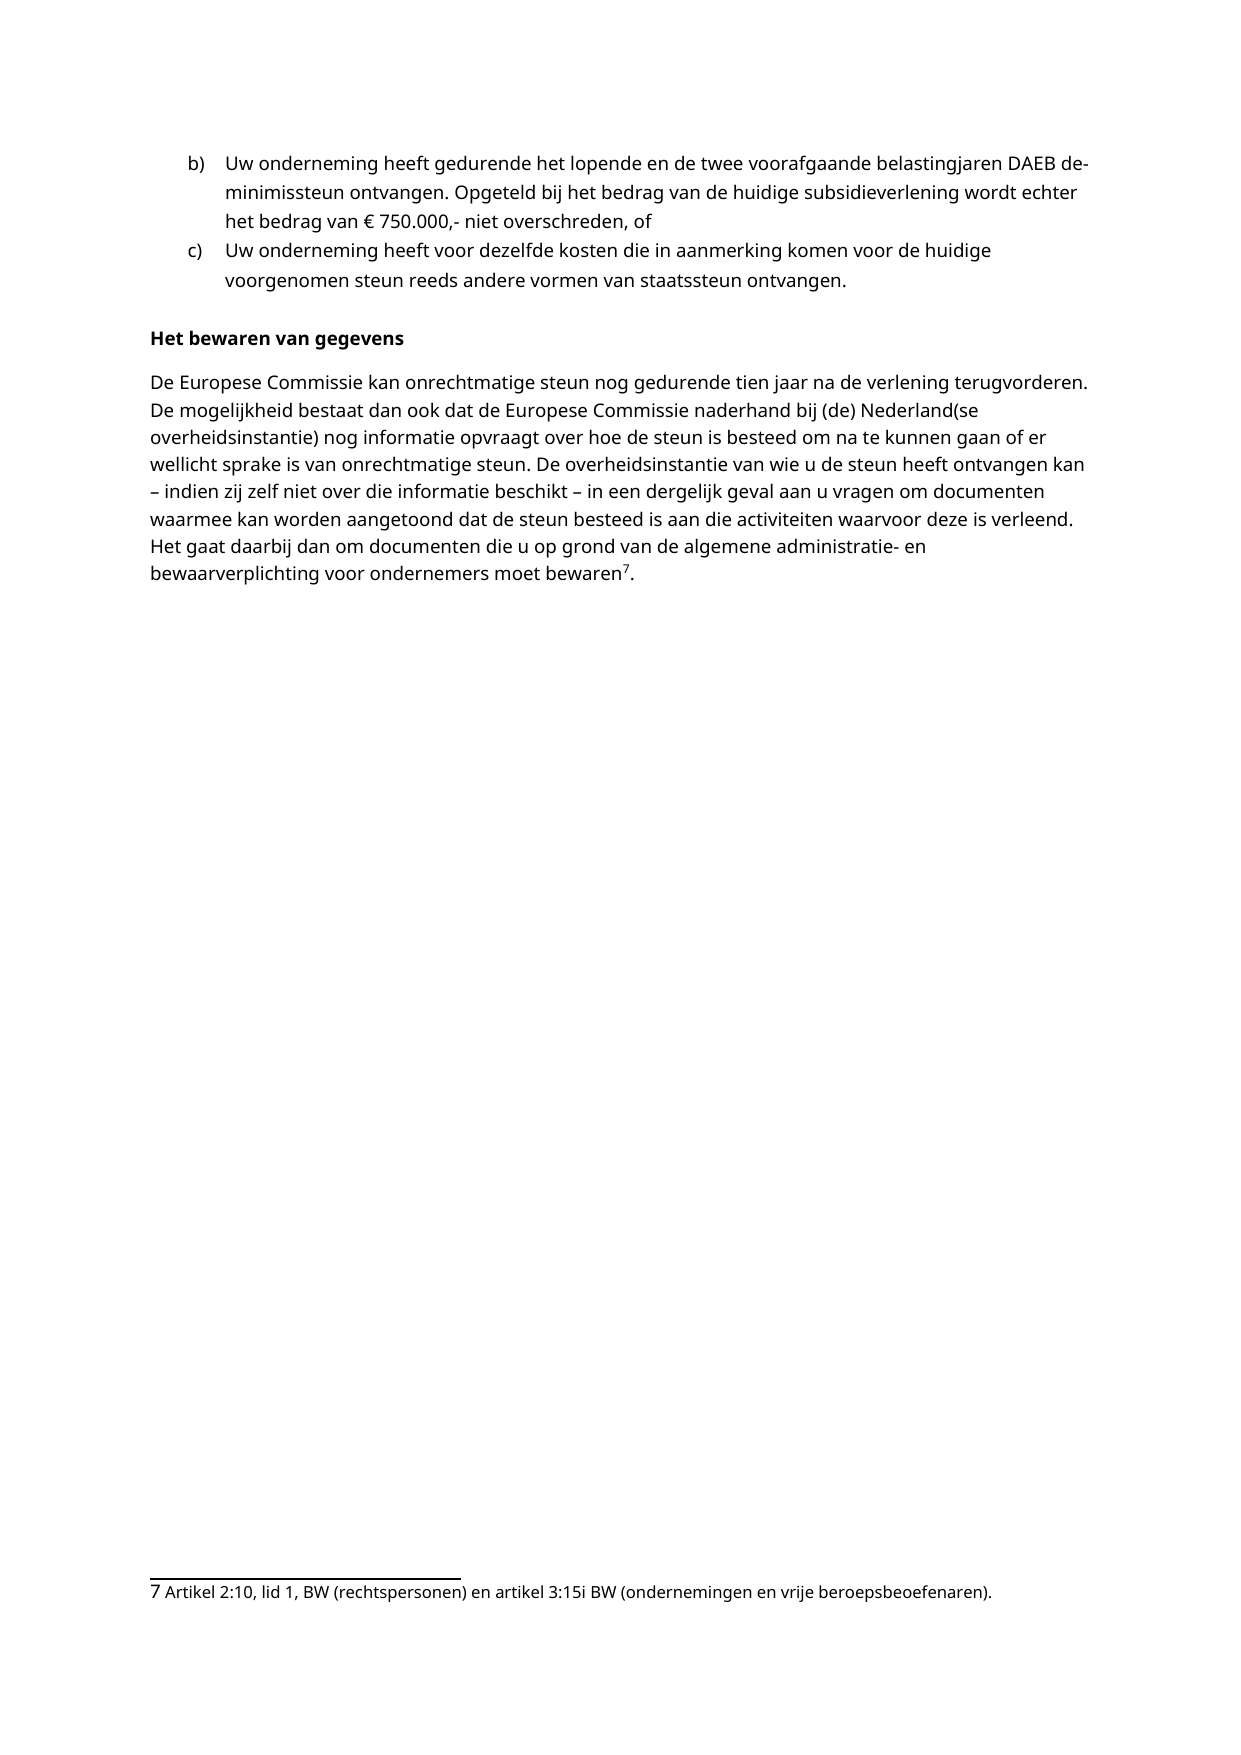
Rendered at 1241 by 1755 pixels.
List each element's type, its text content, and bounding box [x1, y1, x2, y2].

list Uw onderneming heeft voor dezelfde kosten die in aanmerking komen voor de huidige voorgenomen steun reeds andere vormen van staatssteun ontvangen. [187, 238, 1090, 293]
text Artikel 2:10, lid 1, BW (rechtspersonen) en artikel 3:15i BW (ondernemingen en vrije beroepsbeoefenaren). [150, 1579, 1090, 1604]
text Het bewaren van gegevens [150, 326, 1090, 351]
list Uw onderneming heeft gedurende het lopende en de twee voorafgaande belastingjaren DAEB de-minimissteun ontvangen. Opgeteld bij het bedrag van de huidige subsidieverlening wordt echter het bedrag van € 750.000,- niet overschreden, of [187, 150, 1090, 234]
text De Europese Commissie kan onrechtmatige steun nog gedurende tien jaar na de verlening terugvorderen. De mogelijkheid bestaat dan ook dat de Europese Commissie naderhand bij (de) Nederland(se overheidsinstantie) nog informatie opvraagt over hoe de steun is besteed om na te kunnen gaan of er wellicht sprake is van onrechtmatige steun. De overheidsinstantie van wie u de steun heeft ontvangen kan – indien zij zelf niet over die informatie beschikt – in een dergelijk geval aan u vragen om documenten waarmee kan worden aangetoond dat de steun besteed is aan die activiteiten waarvoor deze is verleend. Het gaat daarbij dan om documenten die u op grond van de algemene administratie- en bewaarverplichting voor ondernemers moet bewaren. [150, 369, 1090, 586]
